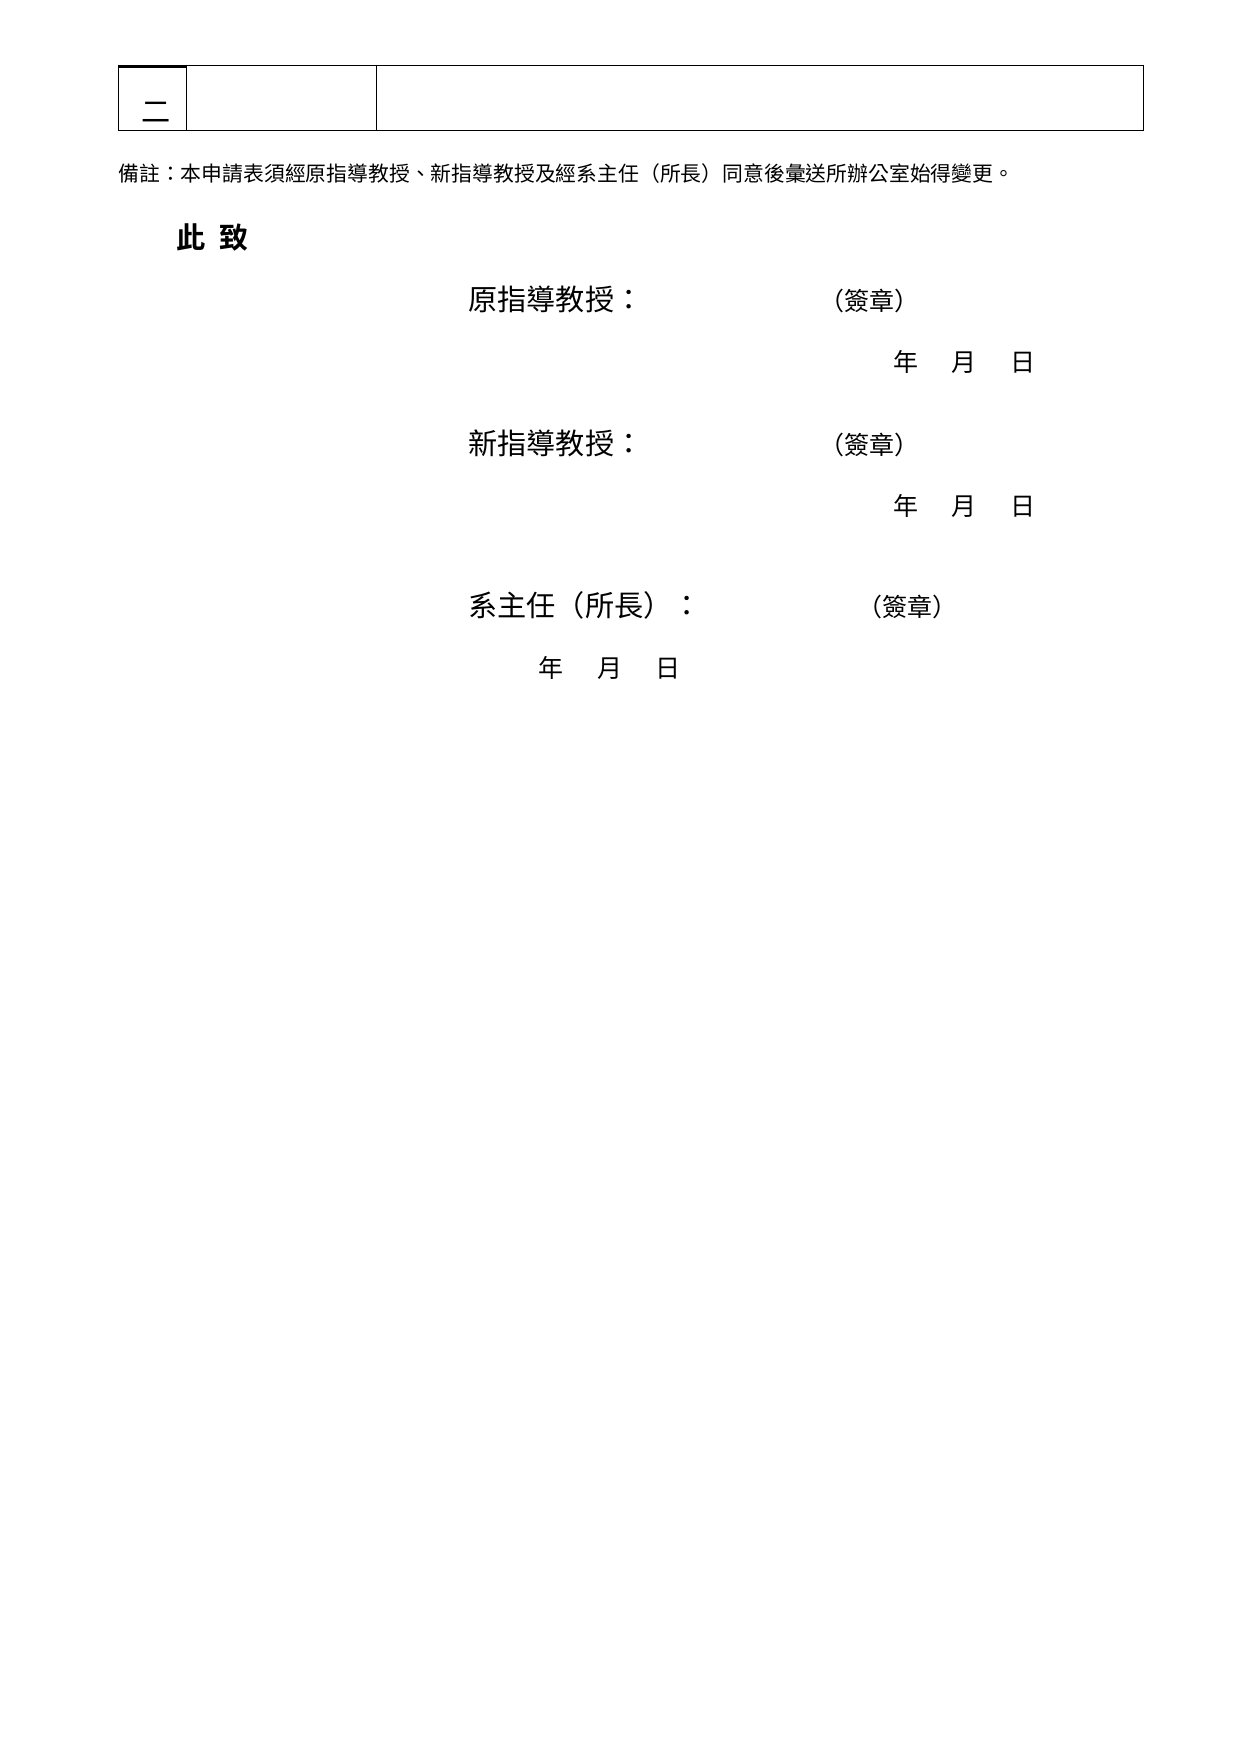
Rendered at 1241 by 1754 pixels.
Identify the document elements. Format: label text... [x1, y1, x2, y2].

text 年 月 日 [118, 319, 1122, 381]
text 此 致 [118, 194, 1122, 256]
text 年 月 日 [118, 462, 1122, 525]
text 系主任（所長）： （簽章） [118, 562, 1122, 625]
text 原指導教授： （簽章） [118, 256, 1122, 319]
table_cell [377, 66, 1143, 130]
table_cell 二 [119, 68, 186, 130]
text 年 月 日 [118, 625, 1122, 687]
table_cell [187, 66, 376, 130]
text 備註：本申請表須經原指導教授、新指導教授及經系主任（所長）同意後彙送所辦公室始得變更。 [118, 131, 1122, 194]
text 新指導教授： （簽章） [118, 400, 1122, 462]
